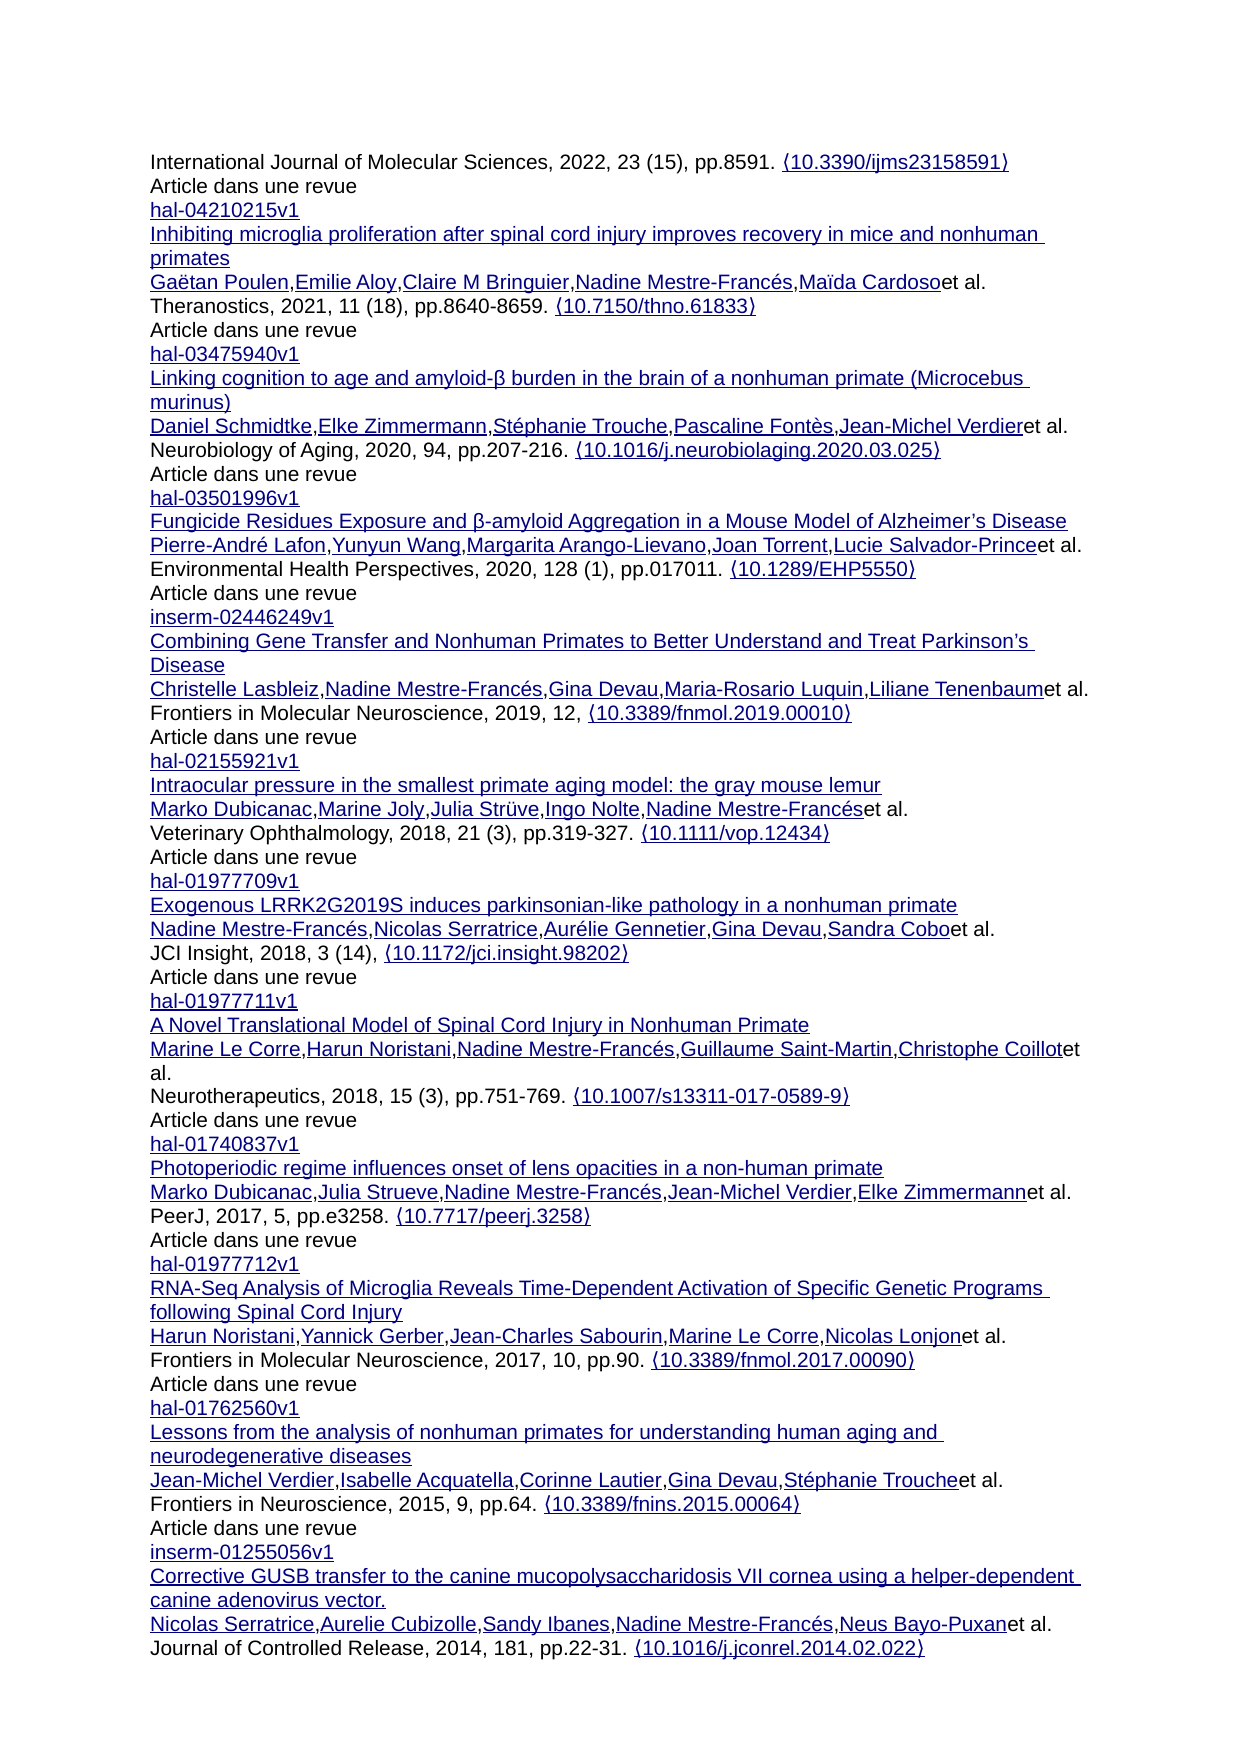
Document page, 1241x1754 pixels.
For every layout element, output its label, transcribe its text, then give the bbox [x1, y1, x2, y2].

table_cell Photoperiodic regime influences onset of lens opacities in a non-human primate Marko Dubicanac,Julia Strueve,Nadine Mestre-Francés,Jean-Michel Verdier,Elke Zimmermannet al. PeerJ, 2017, 5, pp.e3258. ⟨10.7717/peerj.3258⟩ Article dans une revue hal-01977712v1 [150, 1156, 1090, 1276]
table_cell Intraocular pressure in the smallest primate aging model: the gray mouse lemur Marko Dubicanac,Marine Joly,Julia Strüve,Ingo Nolte,Nadine Mestre-Francéset al. Veterinary Ophthalmology, 2018, 21 (3), pp.319-327. ⟨10.1111/vop.12434⟩ Article dans une revue hal-01977709v1 [150, 773, 1090, 893]
table_cell A Novel Translational Model of Spinal Cord Injury in Nonhuman Primate Marine Le Corre,Harun Noristani,Nadine Mestre-Francés,Guillaume Saint-Martin,Christophe Coillotet al. Neurotherapeutics, 2018, 15 (3), pp.751-769. ⟨10.1007/s13311-017-0589-9⟩ Article dans une revue hal-01740837v1 [150, 1013, 1090, 1156]
table_cell Corrective GUSB transfer to the canine mucopolysaccharidosis VII cornea using a helper-dependent canine adenovirus vector. Nicolas Serratrice,Aurelie Cubizolle,Sandy Ibanes,Nadine Mestre-Francés,Neus Bayo-Puxanet al. Journal of Controlled Release, 2014, 181, pp.22-31. ⟨10.1016/j.jconrel.2014.02.022⟩ [150, 1564, 1090, 1659]
table_cell Fungicide Residues Exposure and β-amyloid Aggregation in a Mouse Model of Alzheimer’s Disease Pierre-André Lafon,Yunyun Wang,Margarita Arango-Lievano,Joan Torrent,Lucie Salvador-Princeet al. Environmental Health Perspectives, 2020, 128 (1), pp.017011. ⟨10.1289/EHP5550⟩ Article dans une revue inserm-02446249v1 [150, 509, 1090, 629]
table_cell International Journal of Molecular Sciences, 2022, 23 (15), pp.8591. ⟨10.3390/ijms23158591⟩ Article dans une revue hal-04210215v1 [150, 150, 1090, 222]
table_cell Lessons from the analysis of nonhuman primates for understanding human aging and neurodegenerative diseases Jean-Michel Verdier,Isabelle Acquatella,Corinne Lautier,Gina Devau,Stéphanie Troucheet al. Frontiers in Neuroscience, 2015, 9, pp.64. ⟨10.3389/fnins.2015.00064⟩ Article dans une revue inserm-01255056v1 [150, 1420, 1090, 1563]
table_cell Linking cognition to age and amyloid-β burden in the brain of a nonhuman primate (Microcebus murinus) Daniel Schmidtke,Elke Zimmermann,Stéphanie Trouche,Pascaline Fontès,Jean-Michel Verdieret al. Neurobiology of Aging, 2020, 94, pp.207-216. ⟨10.1016/j.neurobiolaging.2020.03.025⟩ Article dans une revue hal-03501996v1 [150, 366, 1090, 509]
table_cell RNA-Seq Analysis of Microglia Reveals Time-Dependent Activation of Specific Genetic Programs following Spinal Cord Injury Harun Noristani,Yannick Gerber,Jean-Charles Sabourin,Marine Le Corre,Nicolas Lonjonet al. Frontiers in Molecular Neuroscience, 2017, 10, pp.90. ⟨10.3389/fnmol.2017.00090⟩ Article dans une revue hal-01762560v1 [150, 1276, 1090, 1420]
table_cell Inhibiting microglia proliferation after spinal cord injury improves recovery in mice and nonhuman primates Gaëtan Poulen,Emilie Aloy,Claire M Bringuier,Nadine Mestre-Francés,Maïda Cardosoet al. Theranostics, 2021, 11 (18), pp.8640-8659. ⟨10.7150/thno.61833⟩ Article dans une revue hal-03475940v1 [150, 222, 1090, 366]
table_cell Combining Gene Transfer and Nonhuman Primates to Better Understand and Treat Parkinson’s Disease Christelle Lasbleiz,Nadine Mestre-Francés,Gina Devau,Maria-Rosario Luquin,Liliane Tenenbaumet al. Frontiers in Molecular Neuroscience, 2019, 12, ⟨10.3389/fnmol.2019.00010⟩ Article dans une revue hal-02155921v1 [150, 629, 1090, 773]
table_cell Exogenous LRRK2G2019S induces parkinsonian-like pathology in a nonhuman primate Nadine Mestre-Francés,Nicolas Serratrice,Aurélie Gennetier,Gina Devau,Sandra Coboet al. JCI Insight, 2018, 3 (14), ⟨10.1172/jci.insight.98202⟩ Article dans une revue hal-01977711v1 [150, 893, 1090, 1012]
